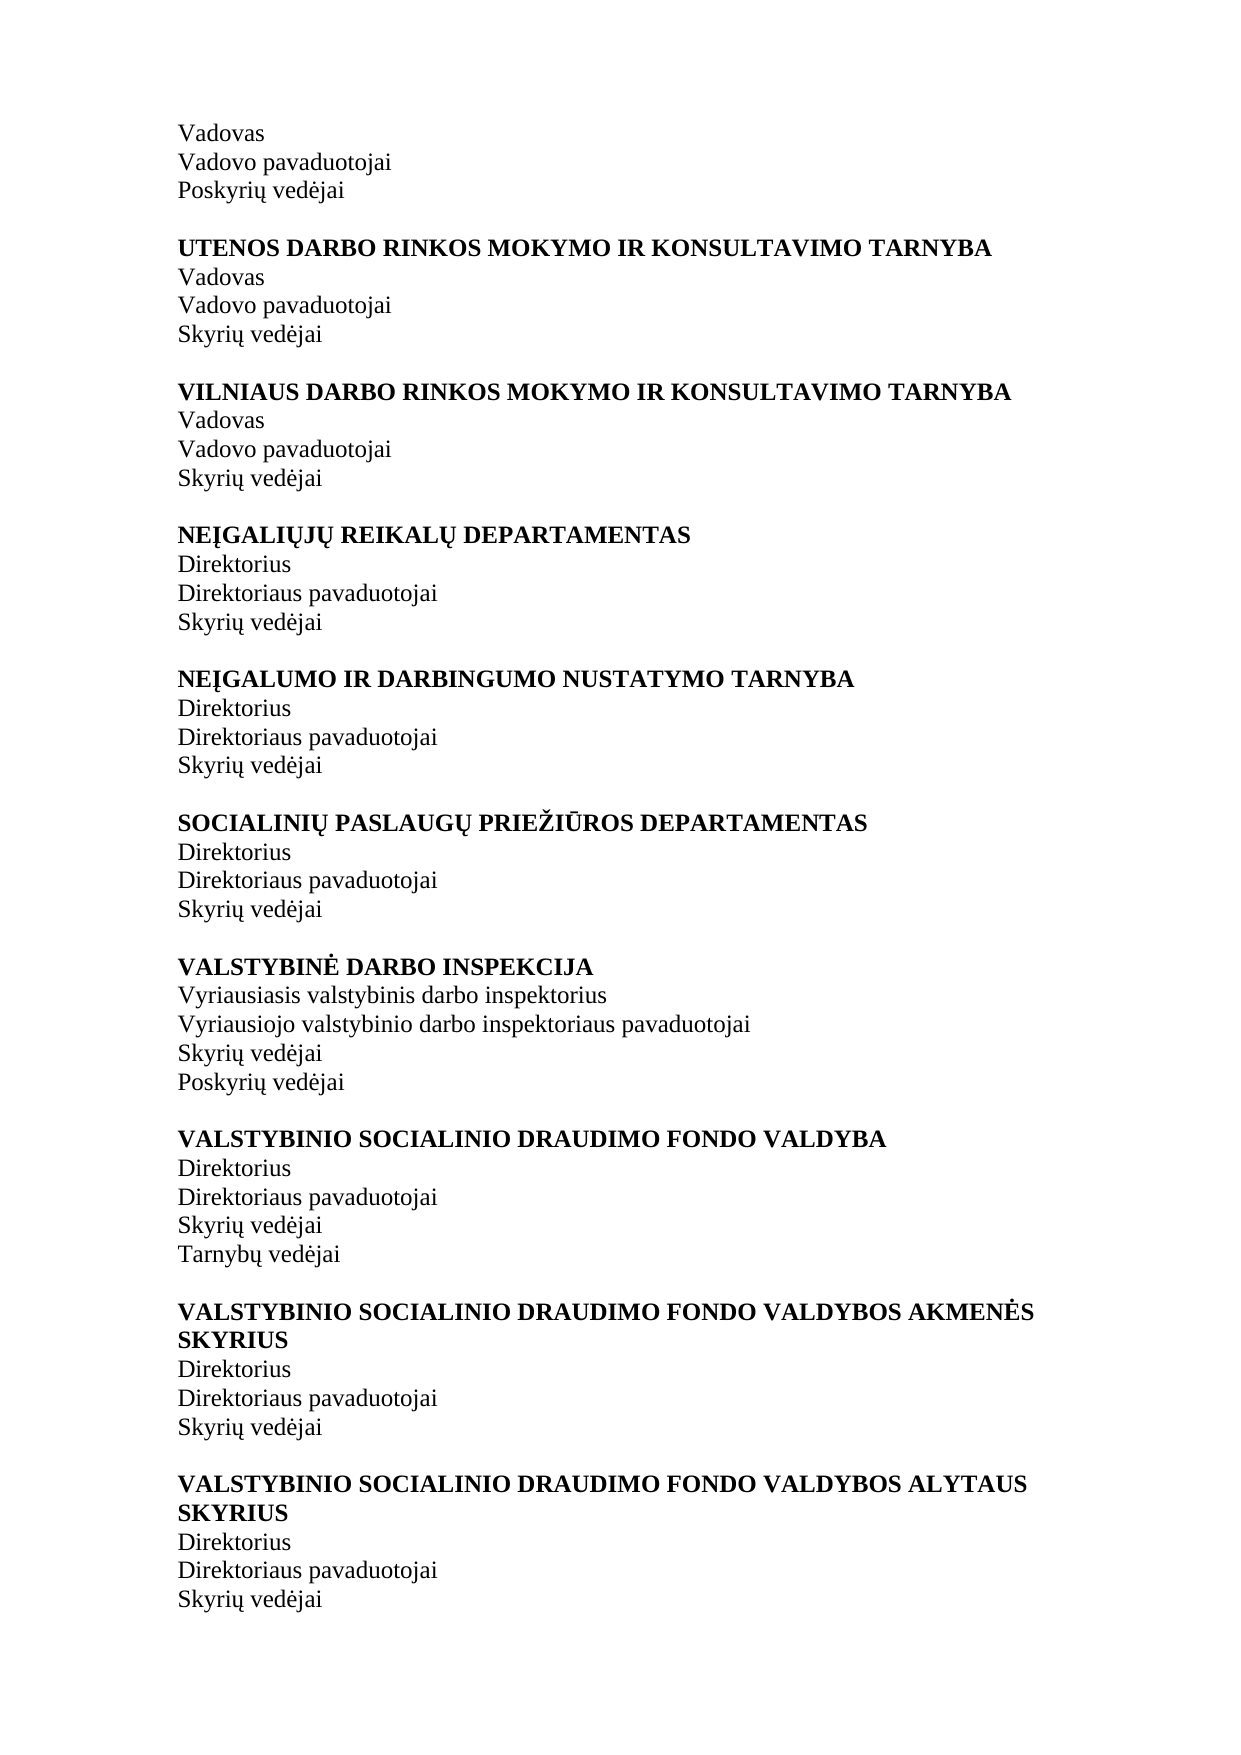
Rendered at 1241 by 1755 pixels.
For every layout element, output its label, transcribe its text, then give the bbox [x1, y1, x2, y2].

text VALSTYBINIO SOCIALINIO DRAUDIMO FONDO VALDYBOS AKMENĖS SKYRIUS [177, 1297, 1122, 1354]
text Direktorius [177, 1153, 1122, 1182]
text Tarnybų vedėjai [177, 1239, 1122, 1268]
text Skyrių vedėjai [177, 1038, 1122, 1067]
text Direktoriaus pavaduotojai [177, 722, 1122, 751]
text Vyriausiojo valstybinio darbo inspektoriaus pavaduotojai [177, 1009, 1122, 1038]
text Direktoriaus pavaduotojai [177, 1182, 1122, 1211]
text Skyrių vedėjai [177, 463, 1122, 492]
text VALSTYBINIO SOCIALINIO DRAUDIMO FONDO VALDYBA [177, 1124, 1122, 1153]
text Vyriausiasis valstybinis darbo inspektorius [177, 981, 1122, 1009]
text Direktorius [177, 1527, 1122, 1556]
text Direktorius [177, 1354, 1122, 1383]
text VALSTYBINIO SOCIALINIO DRAUDIMO FONDO VALDYBOS ALYTAUS SKYRIUS [177, 1469, 1122, 1527]
text Skyrių vedėjai [177, 894, 1122, 923]
text Vadovas [177, 262, 1122, 291]
text Direktoriaus pavaduotojai [177, 578, 1122, 607]
text NEĮGALIŲJŲ REIKALŲ DEPARTAMENTAS [177, 521, 1122, 549]
text UTENOS DARBO RINKOS MOKYMO IR KONSULTAVIMO TARNYBA [177, 233, 1122, 262]
text Vadovas [177, 118, 1122, 147]
text VALSTYBINĖ DARBO INSPEKCIJA [177, 952, 1122, 981]
text VILNIAUS DARBO RINKOS MOKYMO IR KONSULTAVIMO TARNYBA [177, 377, 1122, 406]
text Skyrių vedėjai [177, 751, 1122, 779]
text Skyrių vedėjai [177, 607, 1122, 636]
text Vadovo pavaduotojai [177, 434, 1122, 463]
text Direktorius [177, 549, 1122, 578]
text Direktoriaus pavaduotojai [177, 1556, 1122, 1584]
text Poskyrių vedėjai [177, 176, 1122, 204]
text SOCIALINIŲ PASLAUGŲ PRIEŽIŪROS DEPARTAMENTAS [177, 808, 1122, 837]
text Skyrių vedėjai [177, 1584, 1122, 1613]
text Skyrių vedėjai [177, 1412, 1122, 1441]
text Vadovas [177, 406, 1122, 434]
text Vadovo pavaduotojai [177, 291, 1122, 319]
text Direktoriaus pavaduotojai [177, 1383, 1122, 1412]
text Direktorius [177, 837, 1122, 866]
text Skyrių vedėjai [177, 1211, 1122, 1239]
text Skyrių vedėjai [177, 319, 1122, 348]
text Direktoriaus pavaduotojai [177, 866, 1122, 894]
text NEĮGALUMO IR DARBINGUMO NUSTATYMO TARNYBA [177, 664, 1122, 693]
text Direktorius [177, 693, 1122, 722]
text Poskyrių vedėjai [177, 1067, 1122, 1096]
text Vadovo pavaduotojai [177, 147, 1122, 176]
